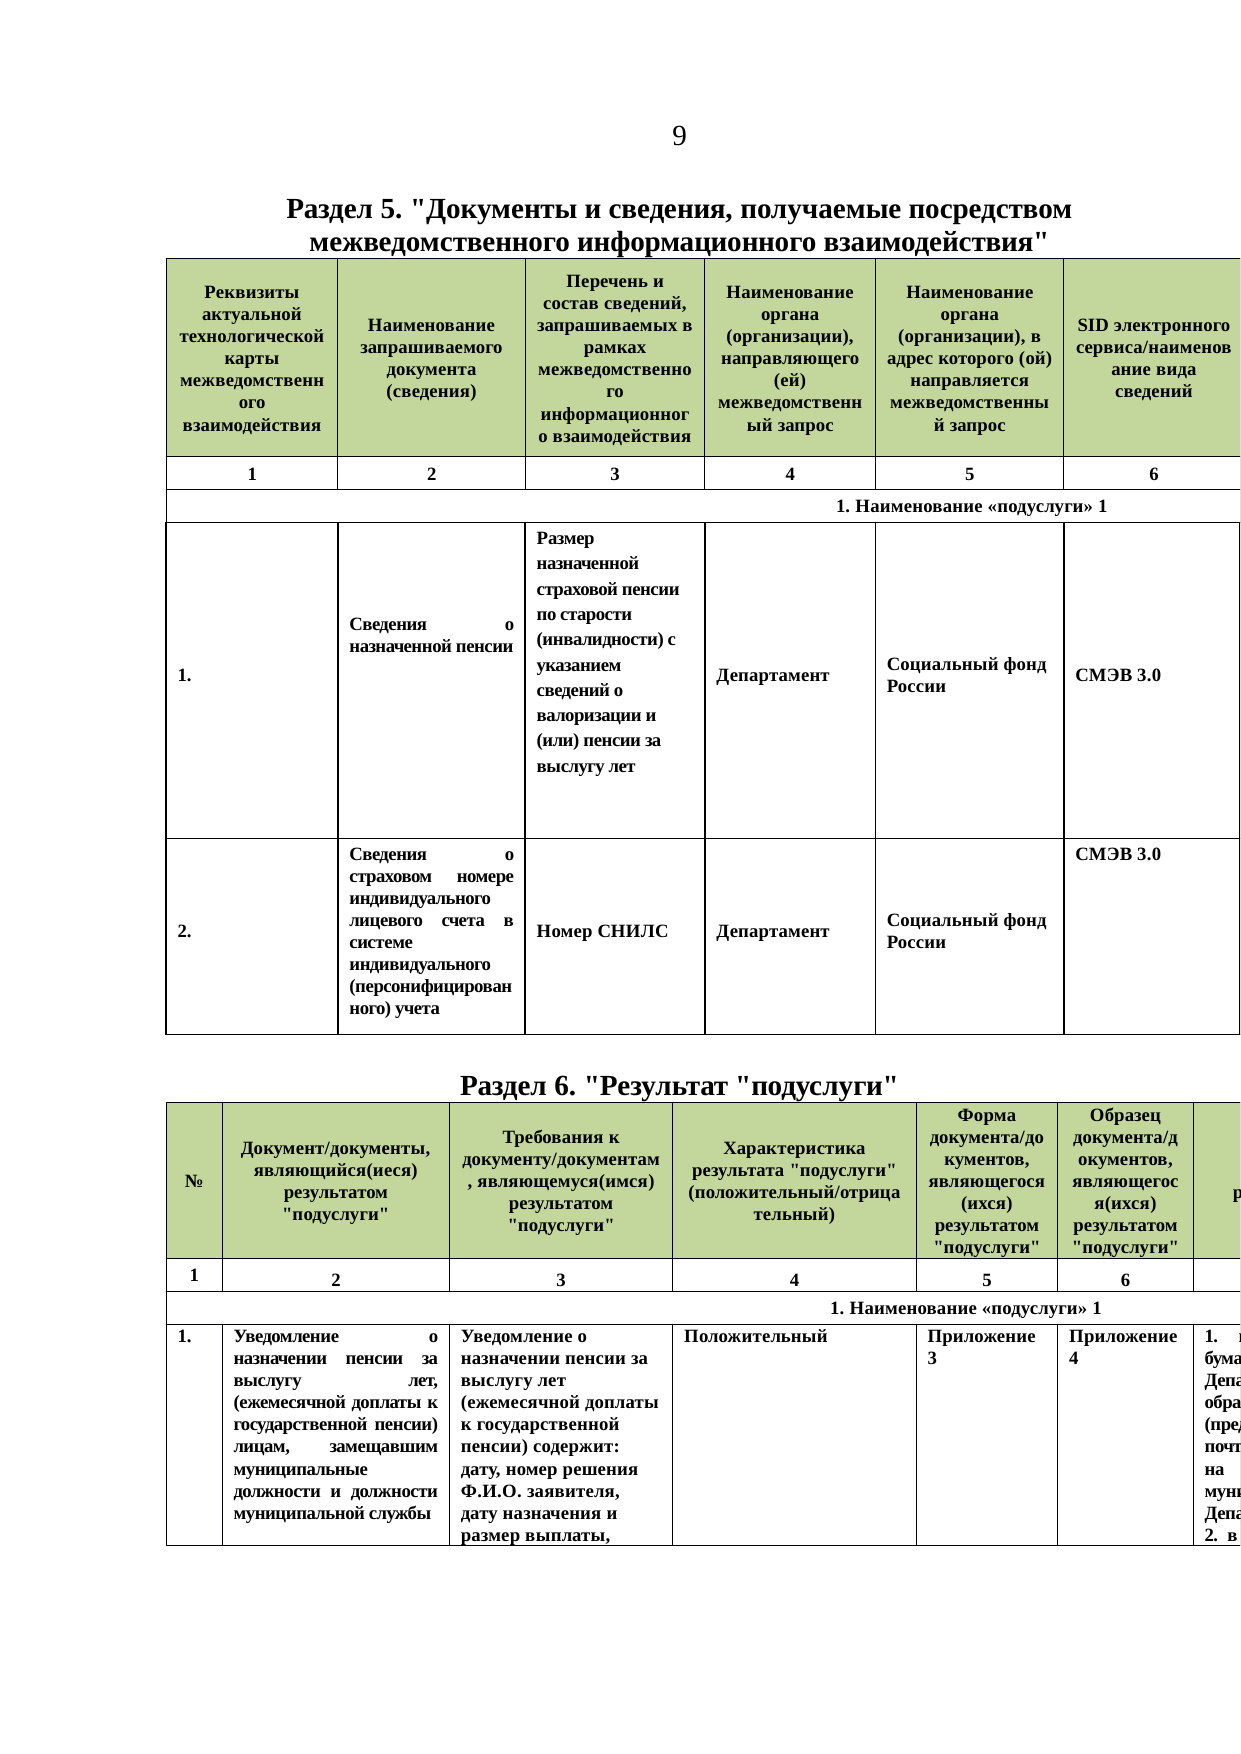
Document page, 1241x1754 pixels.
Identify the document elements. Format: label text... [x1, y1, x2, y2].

table_cell 5 [917, 1259, 1057, 1291]
table_cell Уведомление о назначении пенсии за выслугу лет (ежемесячной доплаты к государственной пенсии) содержит: дату, номер решения Ф.И.О. заявителя, дату назначения и размер выплаты, [450, 1325, 672, 1545]
table_header Характеристика результата "подуслуги" (положительный/отрицательный) [673, 1103, 916, 1258]
table_cell Социальный фонд России [876, 523, 1063, 838]
table_cell 7 [1194, 1259, 1240, 1291]
table_header Документ/документы, являющийся(иеся) результатом "подуслуги" [223, 1103, 449, 1258]
table_cell 5 [876, 457, 1063, 489]
table_header Наименование запрашиваемого документа (сведения) [338, 259, 525, 456]
table_cell СМЭВ 3.0 [1065, 839, 1239, 1033]
table_cell 2 [223, 1259, 449, 1291]
text Раздел 5. "Документы и сведения, получаемые посредством межведомственного информационного взаимодействия" [177, 191, 1181, 258]
table_header Наименование органа (организации), в адрес которого (ой) направляется межведомственный запрос [876, 259, 1063, 456]
table_cell Уведомление о назначении пенсии за выслугу лет, (ежемесячной доплаты к государственной пенсии) лицам, замещавшим муниципальные должности и должности муниципальной службы [223, 1325, 449, 1545]
table_cell 2 [338, 457, 525, 489]
table_header Требования к документу/документам, являющемуся(имся) результатом "подуслуги" [450, 1103, 672, 1258]
table_cell Номер СНИЛС [526, 839, 704, 1033]
table_cell Приложение 4 [1058, 1325, 1193, 1545]
table_header SID электронного сервиса/наименование вида сведений [1064, 259, 1240, 456]
table_cell 4 [673, 1259, 916, 1291]
table_cell 1. Наименование «подуслуги» 1 [167, 1292, 1240, 1323]
table_cell 3 [450, 1259, 672, 1291]
table_cell Размер назначенной страховой пенсии по старости (инвалидности) с указанием сведений о валоризации и (или) пенсии за выслугу лет [526, 523, 704, 838]
table_cell Социальный фонд России [876, 839, 1063, 1033]
table_cell 6 [1064, 457, 1240, 489]
table_cell 4 [705, 457, 875, 489]
table_cell 6 [1058, 1259, 1193, 1291]
table_header Перечень и состав сведений, запрашиваемых в рамках межведомственного информационного взаимодействия [526, 259, 704, 456]
table_cell Приложение 3 [917, 1325, 1057, 1545]
text Раздел 6. "Результат "подуслуги" [177, 1069, 1181, 1102]
table_cell 1. Наименование «подуслуги» 1 [167, 490, 1240, 522]
table_header Форма документа/документов, являющегося(ихся) результатом "подуслуги" [917, 1103, 1057, 1258]
table_cell 1 [167, 1259, 222, 1291]
table_cell 2. [167, 839, 337, 1033]
table_cell 3 [526, 457, 704, 489]
table_header Наименование органа (организации), направляющего (ей) межведомственный запрос [705, 259, 875, 456]
table_cell Сведения о назначенной пенсии [339, 523, 524, 838]
table_cell Сведения о страховом номере индивидуального лицевого счета в системе индивидуального (персонифицированного) учета [339, 839, 524, 1033]
table_header Образец документа/документов, являющегося(ихся) результатом "подуслуги" [1058, 1103, 1193, 1258]
table_cell 1. [167, 1325, 222, 1545]
table_header № [167, 1103, 222, 1258]
table_cell 1. [167, 523, 337, 838]
table_cell Положительный [673, 1325, 916, 1545]
table_cell Департамент [706, 839, 875, 1033]
table_cell Департамент [706, 523, 875, 838]
table_header Реквизиты актуальной технологической карты межведомственного взаимодействия [167, 259, 337, 456]
table_header Способы получения результата "подуслуги" [1194, 1103, 1240, 1258]
table_cell 1 [167, 457, 337, 489]
table_cell СМЭВ 3.0 [1065, 523, 1239, 838]
